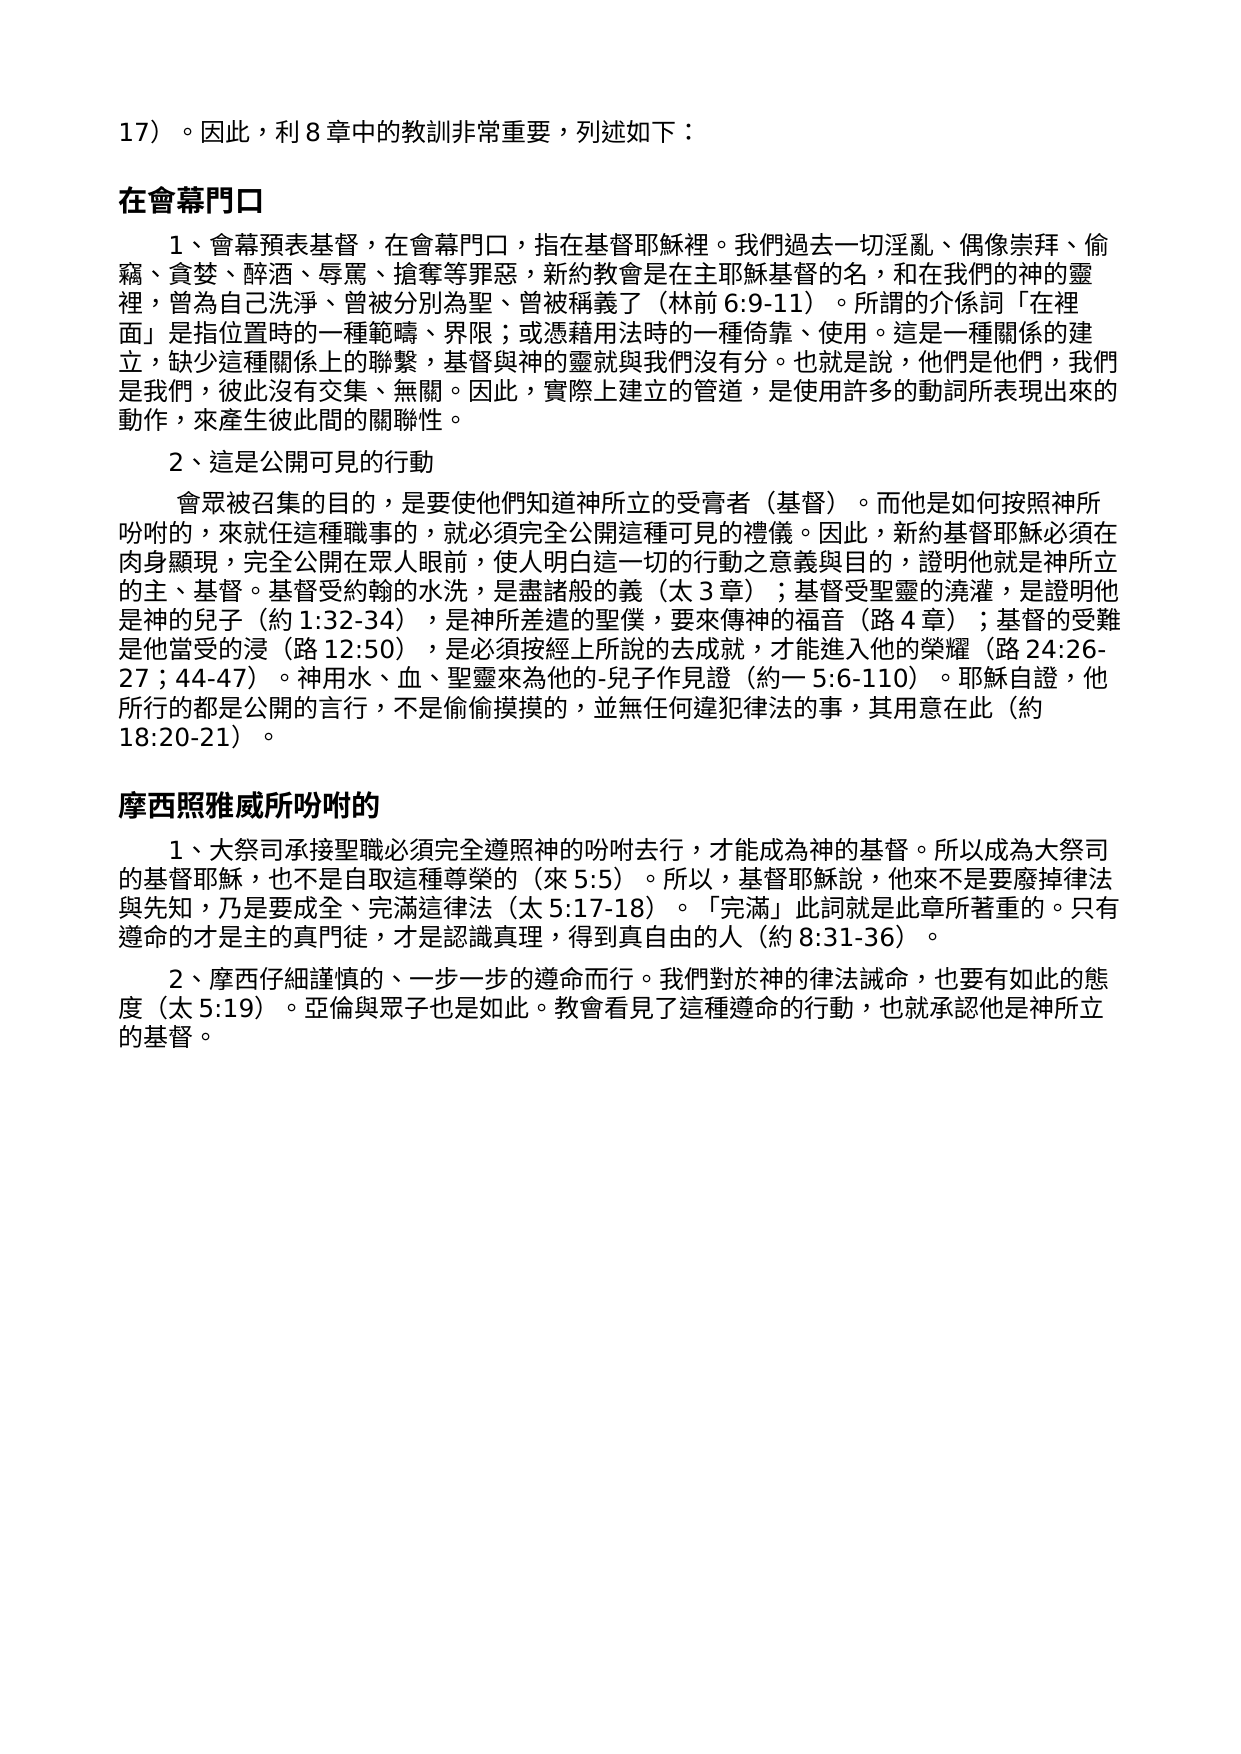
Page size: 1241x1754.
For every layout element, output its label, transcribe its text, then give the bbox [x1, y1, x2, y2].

text 2、這是公開可見的行動 [118, 448, 1122, 477]
text 1、會幕預表基督，在會幕門口，指在基督耶穌裡。我們過去一切淫亂、偶像崇拜、偷竊、貪婪、醉酒、辱罵、搶奪等罪惡，新約教會是在主耶穌基督的名，和在我們的神的靈裡，曾為自己洗淨、曾被分別為聖、曾被稱義了（林前6:9-11）。所謂的介係詞「在裡面」是指位置時的一種範疇、界限；或憑藉用法時的一種倚靠、使用。這是一種關係的建立，缺少這種關係上的聯繫，基督與神的靈就與我們沒有分。也就是說，他們是他們，我們是我們，彼此沒有交集、無關。因此，實際上建立的管道，是使用許多的動詞所表現出來的動作，來產生彼此間的關聯性。 [118, 231, 1122, 435]
text 會眾被召集的目的，是要使他們知道神所立的受膏者（基督）。而他是如何按照神所吩咐的，來就任這種職事的，就必須完全公開這種可見的禮儀。因此，新約基督耶穌必須在肉身顯現，完全公開在眾人眼前，使人明白這一切的行動之意義與目的，證明他就是神所立的主、基督。基督受約翰的水洗，是盡諸般的義（太3章）；基督受聖靈的澆灌，是證明他是神的兒子（約1:32-34），是神所差遣的聖僕，要來傳神的福音（路4章）；基督的受難是他當受的浸（路12:50），是必須按經上所說的去成就，才能進入他的榮耀（路24:26-27；44-47）。神用水、血、聖靈來為他的-兒子作見證（約一5:6-110）。耶穌自證，他所行的都是公開的言行，不是偷偷摸摸的，並無任何違犯律法的事，其用意在此（約18:20-21）。 [118, 489, 1122, 752]
subtitle 摩西照雅威所吩咐的 [118, 789, 1122, 823]
subtitle 在會幕門口 [118, 185, 1122, 219]
text 1、大祭司承接聖職必須完全遵照神的吩咐去行，才能成為神的基督。所以成為大祭司的基督耶穌，也不是自取這種尊榮的（來5:5）。所以，基督耶穌說，他來不是要廢掉律法與先知，乃是要成全、完滿這律法（太5:17-18）。「完滿」此詞就是此章所著重的。只有遵命的才是主的真門徒，才是認識真理，得到真自由的人（約8:31-36）。 [118, 836, 1122, 953]
text 2、摩西仔細謹慎的、一步一步的遵命而行。我們對於神的律法誡命，也要有如此的態度（太5:19）。亞倫與眾子也是如此。教會看見了這種遵命的行動，也就承認他是神所立的基督。 [118, 965, 1122, 1053]
text 17）。因此，利8章中的教訓非常重要，列述如下： [118, 118, 1122, 147]
